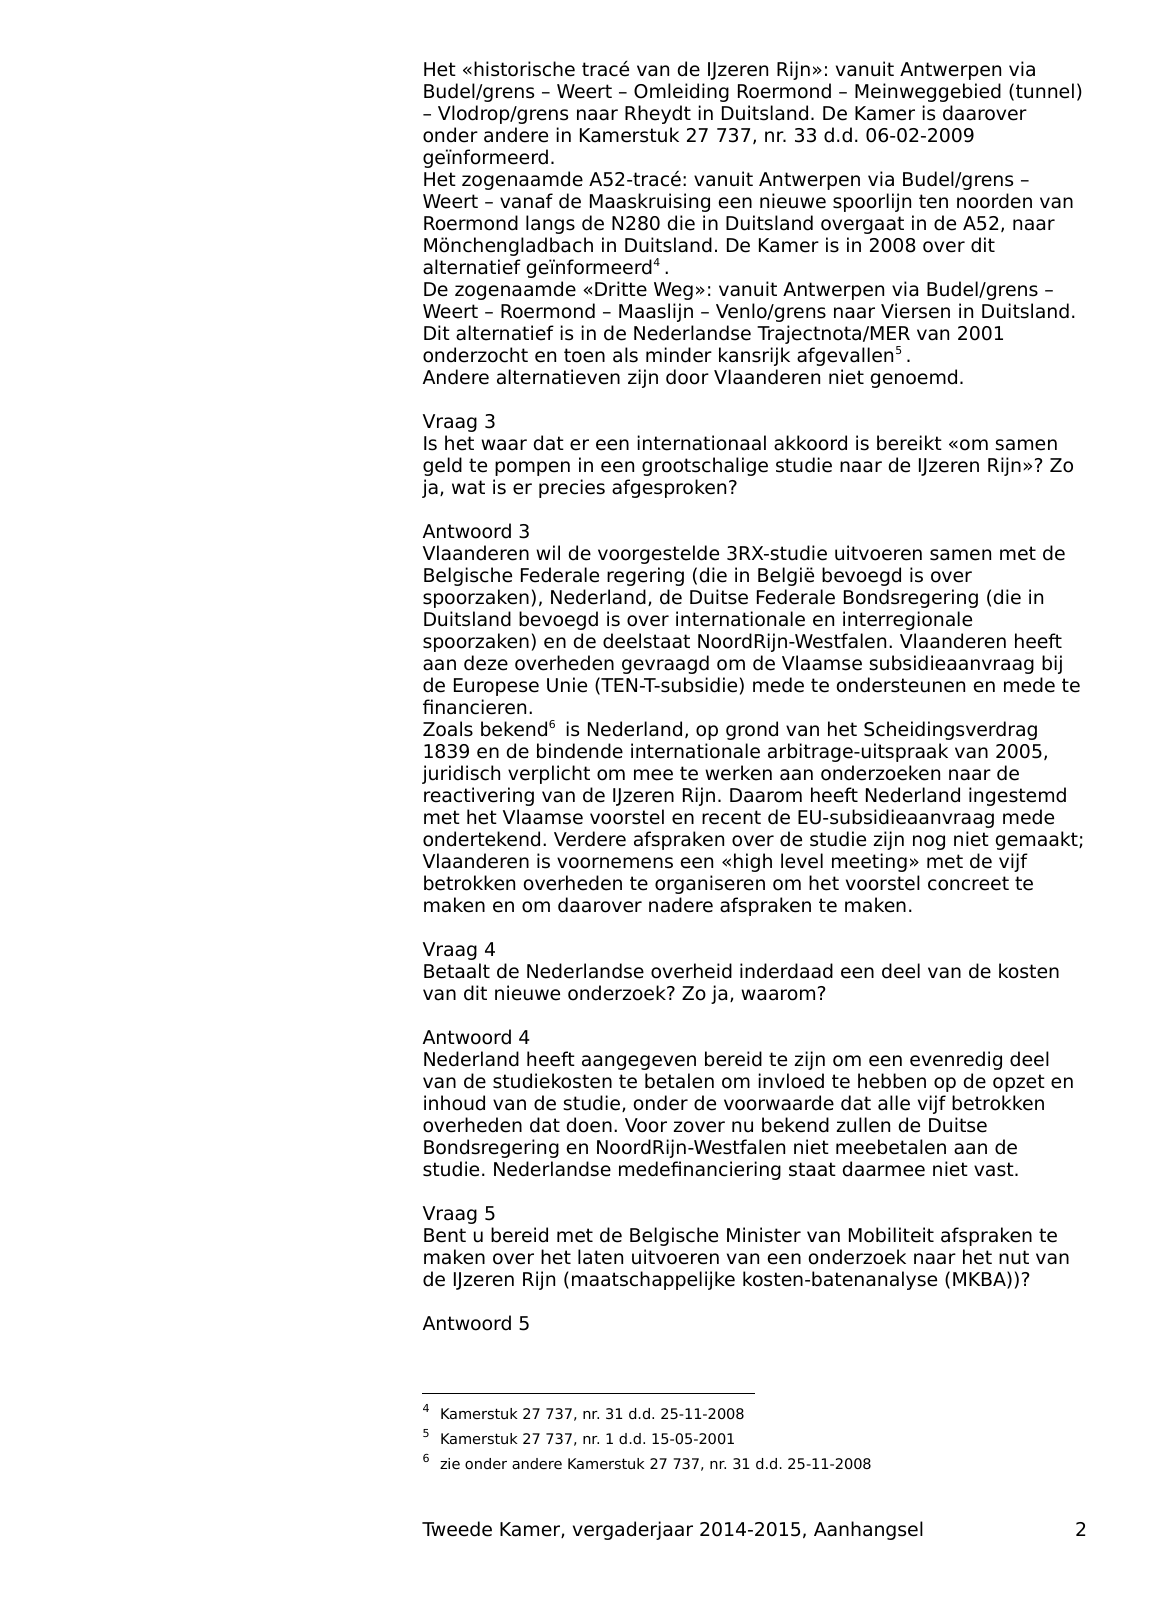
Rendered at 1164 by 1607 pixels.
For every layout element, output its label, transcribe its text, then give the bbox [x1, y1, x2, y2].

text Antwoord 3 [422, 521, 1087, 543]
text Vlaanderen wil de voorgestelde 3RX-studie uitvoeren samen met de Belgische Federale regering (die in België bevoegd is over spoorzaken), Nederland, de Duitse Federale Bondsregering (die in Duitsland bevoegd is over internationale en interregionale spoorzaken) en de deelstaat NoordRijn-Westfalen. Vlaanderen heeft aan deze overheden gevraagd om de Vlaamse subsidieaanvraag bij de Europese Unie (TEN-T-subsidie) mede te ondersteunen en mede te financieren. [422, 543, 1087, 719]
text Het «historische tracé van de IJzeren Rijn»: vanuit Antwerpen via Budel/grens – Weert – Omleiding Roermond – Meinweggebied (tunnel) – Vlodrop/grens naar Rheydt in Duitsland. De Kamer is daarover onder andere in Kamerstuk 27 737, nr. 33 d.d. 06-02-2009 geïnformeerd. [422, 59, 1087, 169]
text Vraag 5 [422, 1203, 1087, 1225]
text Het zogenaamde A52-tracé: vanuit Antwerpen via Budel/grens – Weert – vanaf de Maaskruising een nieuwe spoorlijn ten noorden van Roermond langs de N280 die in Duitsland overgaat in de A52, naar Mönchengladbach in Duitsland. De Kamer is in 2008 over dit alternatief geïnformeerd. [422, 169, 1087, 279]
text Kamerstuk 27 737, nr. 1 d.d. 15-05-2001 [422, 1427, 1087, 1449]
text Vraag 4 [422, 939, 1087, 961]
text Zoals bekend is Nederland, op grond van het Scheidingsverdrag 1839 en de bindende internationale arbitrage-uitspraak van 2005, juridisch verplicht om mee te werken aan onderzoeken naar de reactivering van de IJzeren Rijn. Daarom heeft Nederland ingestemd met het Vlaamse voorstel en recent de EU-subsidieaanvraag mede ondertekend. Verdere afspraken over de studie zijn nog niet gemaakt; Vlaanderen is voornemens een «high level meeting» met de vijf betrokken overheden te organiseren om het voorstel concreet te maken en om daarover nadere afspraken te maken. [422, 719, 1087, 917]
text Bent u bereid met de Belgische Minister van Mobiliteit afspraken te maken over het laten uitvoeren van een onderzoek naar het nut van de IJzeren Rijn (maatschappelijke kosten-batenanalyse (MKBA))? [422, 1225, 1087, 1291]
text Vraag 3 [422, 411, 1087, 433]
text Is het waar dat er een internationaal akkoord is bereikt «om samen geld te pompen in een grootschalige studie naar de IJzeren Rijn»? Zo ja, wat is er precies afgesproken? [422, 433, 1087, 499]
text De zogenaamde «Dritte Weg»: vanuit Antwerpen via Budel/grens – Weert – Roermond – Maaslijn – Venlo/grens naar Viersen in Duitsland. Dit alternatief is in de Nederlandse Trajectnota/MER van 2001 onderzocht en toen als minder kansrijk afgevallen. [422, 279, 1087, 367]
text Andere alternatieven zijn door Vlaanderen niet genoemd. [422, 367, 1087, 389]
text Kamerstuk 27 737, nr. 31 d.d. 25-11-2008 [422, 1402, 1087, 1424]
text Nederland heeft aangegeven bereid te zijn om een evenredig deel van de studiekosten te betalen om invloed te hebben op de opzet en inhoud van de studie, onder de voorwaarde dat alle vijf betrokken overheden dat doen. Voor zover nu bekend zullen de Duitse Bondsregering en NoordRijn-Westfalen niet meebetalen aan de studie. Nederlandse medefinanciering staat daarmee niet vast. [422, 1049, 1087, 1181]
text Betaalt de Nederlandse overheid inderdaad een deel van de kosten van dit nieuwe onderzoek? Zo ja, waarom? [422, 961, 1087, 1005]
text Antwoord 4 [422, 1027, 1087, 1049]
text Antwoord 5 [422, 1313, 1087, 1335]
text zie onder andere Kamerstuk 27 737, nr. 31 d.d. 25-11-2008 [422, 1452, 1087, 1474]
